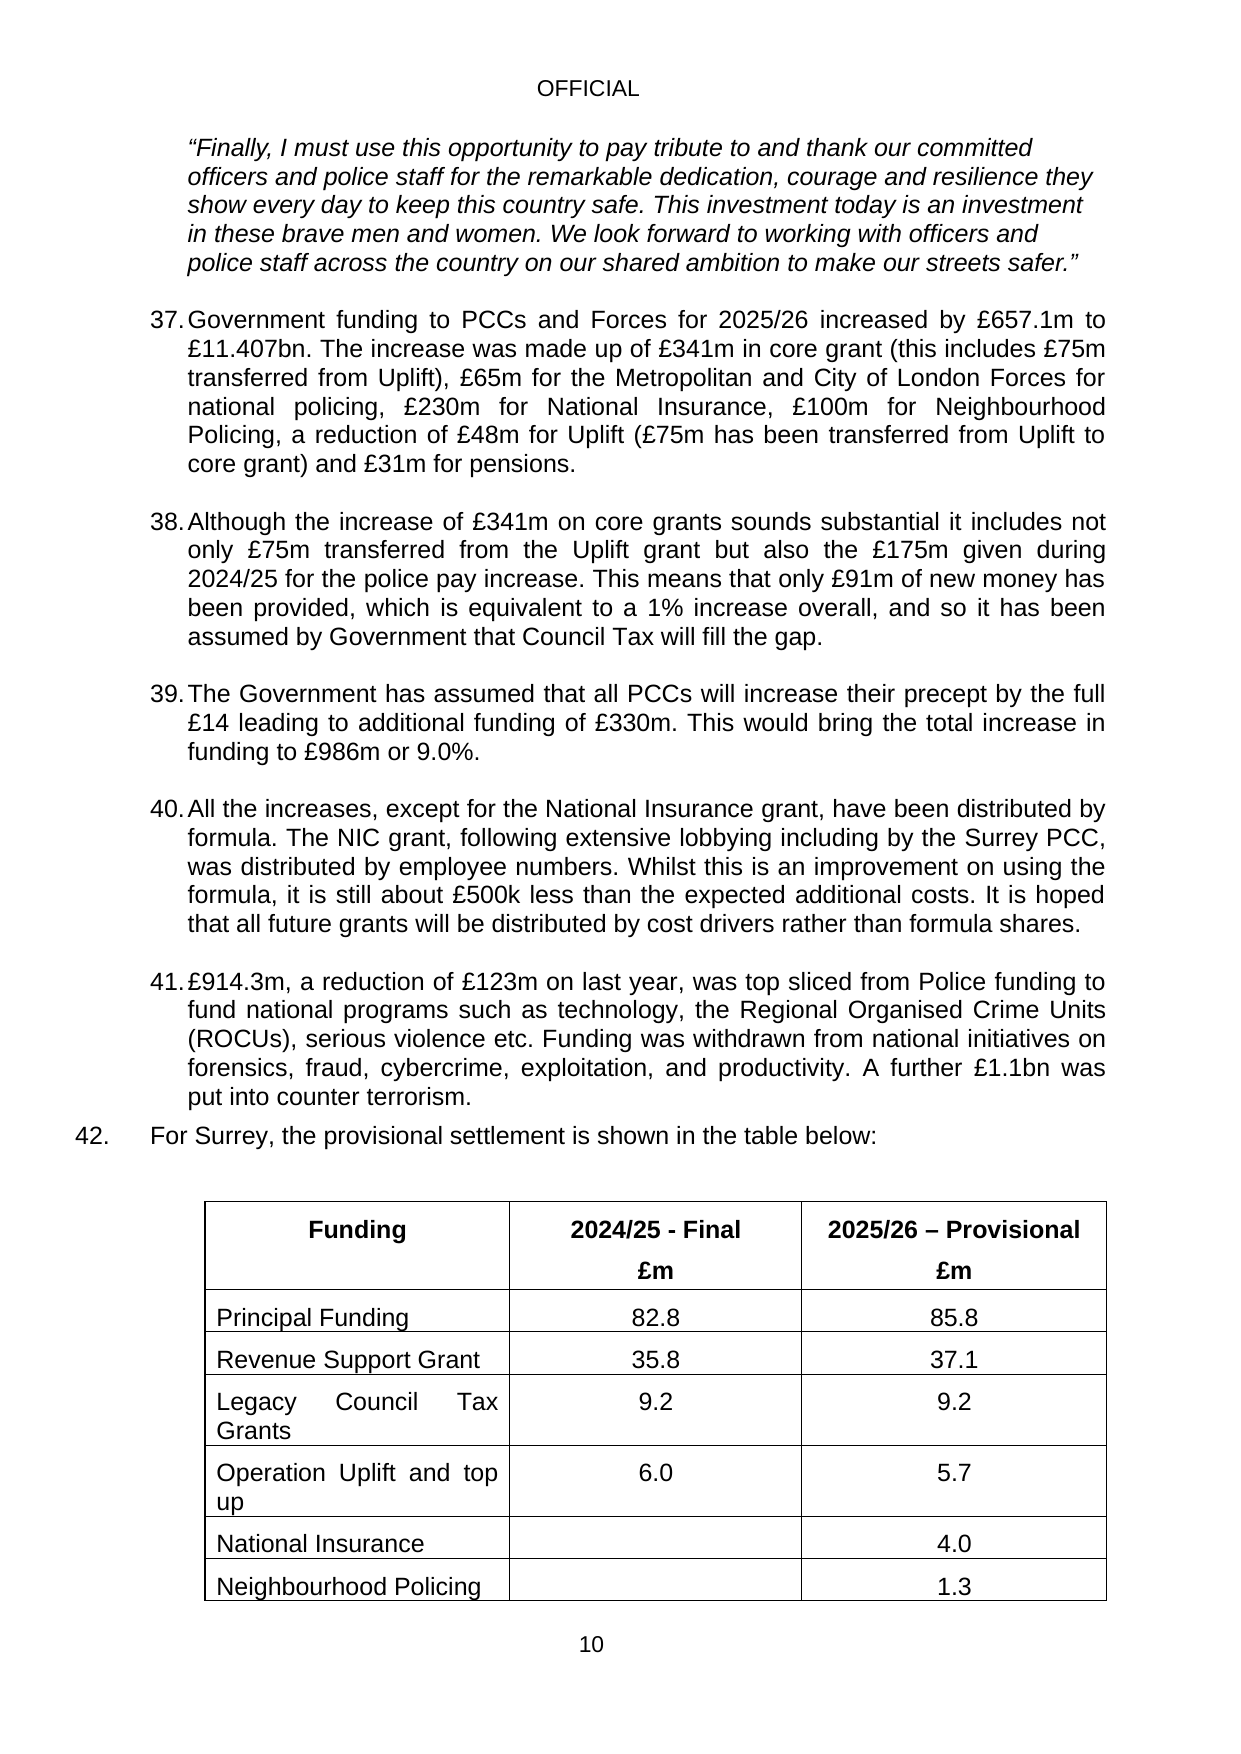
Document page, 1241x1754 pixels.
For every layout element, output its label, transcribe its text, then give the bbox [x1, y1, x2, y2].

table_cell [510, 1559, 801, 1600]
text “Finally, I must use this opportunity to pay tribute to and thank our committed officers and police staff for the remarkable dedication, courage and resilience they show every day to keep this country safe. This investment today is an investment in these brave men and women. We look forward to working with officers and police staff across the country on our shared ambition to make our streets safer.” [187, 133, 1107, 277]
table_cell 5.7 [802, 1446, 1106, 1516]
table_cell Revenue Support Grant [206, 1332, 509, 1373]
list The Government has assumed that all PCCs will increase their precept by the full £14 leading to additional funding of £330m. This would bring the total increase in funding to £986m or 9.0%. [150, 679, 1107, 765]
table_header 2025/26 – Provisional £m [802, 1202, 1106, 1289]
list Government funding to PCCs and Forces for 2025/26 increased by £657.1m to £11.407bn. The increase was made up of £341m in core grant (this includes £75m transferred from Uplift), £65m for the Metropolitan and City of London Forces for national policing, £230m for National Insurance, £100m for Neighbourhood Policing, a reduction of £48m for Uplift (£75m has been transferred from Uplift to core grant) and £31m for pensions. [150, 305, 1107, 478]
table_cell 9.2 [510, 1375, 801, 1444]
table_cell 6.0 [510, 1446, 801, 1516]
table_cell National Insurance [206, 1517, 509, 1558]
list Although the increase of £341m on core grants sounds substantial it includes not only £75m transferred from the Uplift grant but also the £175m given during 2024/25 for the police pay increase. This means that only £91m of new money has been provided, which is equivalent to a 1% increase overall, and so it has been assumed by Government that Council Tax will fill the gap. [150, 507, 1107, 650]
table_cell 1.3 [802, 1559, 1106, 1600]
table_cell 4.0 [802, 1517, 1106, 1558]
table_cell Neighbourhood Policing [206, 1559, 509, 1600]
table_cell 35.8 [510, 1332, 801, 1373]
table_cell [510, 1517, 801, 1558]
table_cell Operation Uplift and top up [206, 1446, 509, 1516]
table_cell Principal Funding [206, 1290, 509, 1331]
table_cell 37.1 [802, 1332, 1106, 1373]
list £914.3m, a reduction of £123m on last year, was top sliced from Police funding to fund national programs such as technology, the Regional Organised Crime Units (ROCUs), serious violence etc. Funding was withdrawn from national initiatives on forensics, fraud, cybercrime, exploitation, and productivity. A further £1.1bn was put into counter terrorism. [150, 967, 1107, 1110]
table_cell 82.8 [510, 1290, 801, 1331]
table_cell 9.2 [802, 1375, 1106, 1444]
table_cell Legacy Council Tax Grants [206, 1375, 509, 1444]
list All the increases, except for the National Insurance grant, have been distributed by formula. The NIC grant, following extensive lobbying including by the Surrey PCC, was distributed by employee numbers. Whilst this is an improvement on using the formula, it is still about £500k less than the expected additional costs. It is hoped that all future grants will be distributed by cost drivers rather than formula shares. [150, 794, 1107, 938]
table_cell 85.8 [802, 1290, 1106, 1331]
list For Surrey, the provisional settlement is shown in the table below: [75, 1121, 1092, 1149]
table_header Funding [206, 1202, 509, 1289]
table_header 2024/25 - Final £m [510, 1202, 801, 1289]
